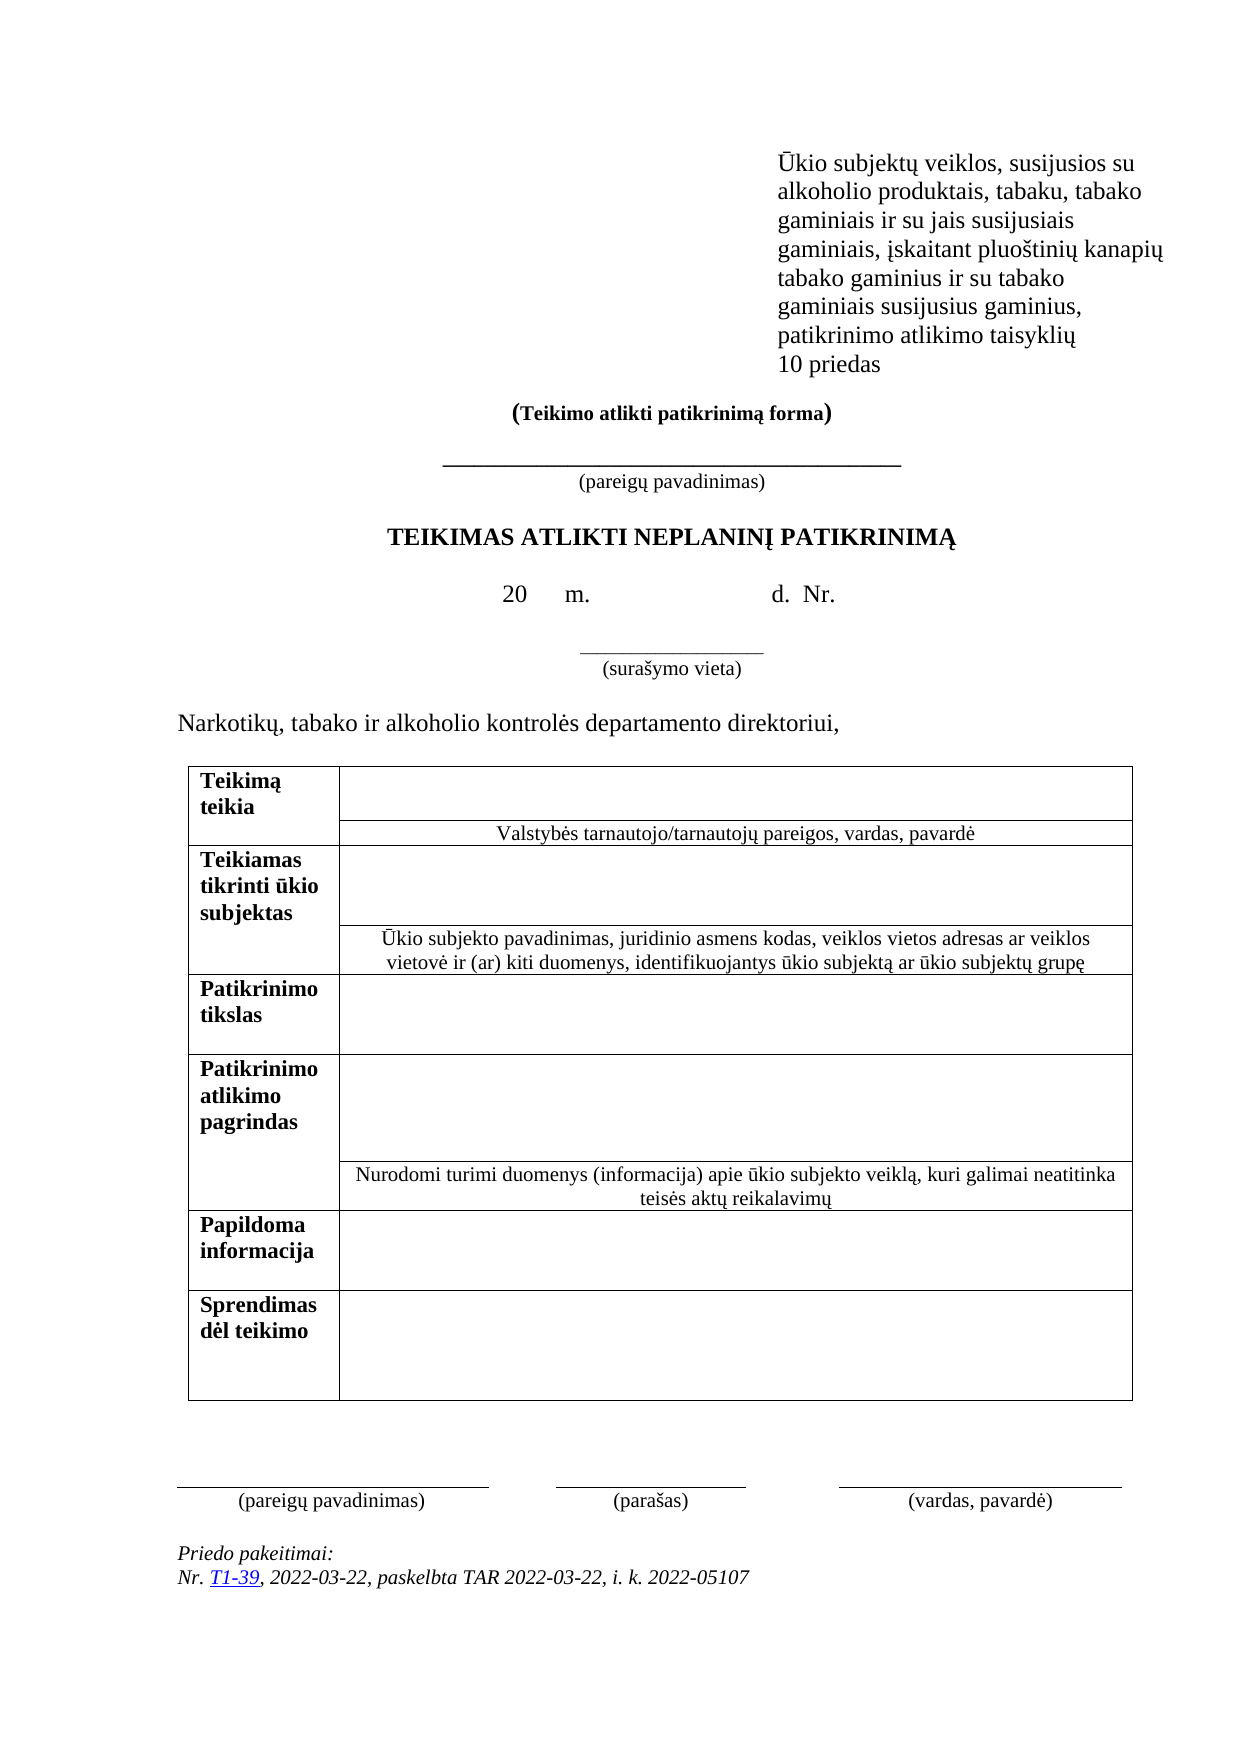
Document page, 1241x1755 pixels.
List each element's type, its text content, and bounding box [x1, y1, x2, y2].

table_cell Teikiamas tikrinti ūkio subjektas [189, 846, 339, 974]
table_cell [340, 975, 1132, 1054]
table_cell [340, 1211, 1132, 1290]
table_header (vardas, pavardė) [839, 1488, 1122, 1512]
text TEIKIMAS ATLIKTI NEPLANINĮ PATIKRINIMĄ [177, 522, 1167, 550]
table_header (parašas) [556, 1488, 746, 1512]
table_header [340, 767, 1132, 820]
table_cell Sprendimas dėl teikimo [189, 1291, 339, 1400]
text (surašymo vieta) [177, 656, 1167, 680]
table_cell Valstybės tarnautojo/tarnautojų pareigos, vardas, pavardė [340, 821, 1132, 845]
text tabako gaminius ir su tabako [777, 263, 1167, 291]
table_cell Ūkio subjekto pavadinimas, juridinio asmens kodas, veiklos vietos adresas ar veiklos vietovė ir (ar) kiti duomenys, identifikuojantys ūkio subjektą ar ūkio subjektų grupę [340, 926, 1132, 974]
text 20 m. d. Nr. [177, 579, 1167, 608]
text gaminiais, įskaitant pluoštinių kanapių [777, 234, 1167, 263]
table_header [489, 1487, 556, 1512]
table_cell Papildoma informacija [189, 1211, 339, 1290]
table_cell [340, 1291, 1132, 1400]
table_cell Patikrinimo tikslas [189, 975, 339, 1054]
text gaminiais ir su jais susijusiais [777, 205, 1167, 234]
text Priedo pakeitimai: [177, 1541, 1167, 1565]
text patikrinimo atlikimo taisyklių [777, 320, 1167, 349]
table_cell [340, 846, 1132, 925]
text (pareigų pavadinimas) [177, 469, 1167, 493]
text Narkotikų, tabako ir alkoholio kontrolės departamento direktoriui, [177, 708, 1167, 737]
text ____________________________________________ [177, 445, 1167, 469]
text ______________________ [177, 637, 1167, 656]
table_cell Patikrinimo atlikimo pagrindas [189, 1055, 339, 1210]
table_cell Nurodomi turimi duomenys (informacija) apie ūkio subjekto veiklą, kuri galimai neatitinka teisės aktų reikalavimų [340, 1162, 1132, 1210]
text alkoholio produktais, tabaku, tabako [777, 176, 1167, 205]
table_cell [340, 1055, 1132, 1161]
text gaminiais susijusius gaminius, [777, 291, 1167, 320]
text (Teikimo atlikti patikrinimą forma) [177, 397, 1167, 426]
text Nr. T1-39, 2022-03-22, paskelbta TAR 2022-03-22, i. k. 2022-05107 [177, 1565, 1167, 1589]
table_header (pareigų pavadinimas) [177, 1488, 488, 1512]
text Ūkio subjektų veiklos, susijusios su [777, 148, 1167, 176]
table_header [746, 1487, 838, 1512]
table_header Teikimą teikia [189, 767, 339, 845]
text 10 priedas [777, 349, 1167, 378]
